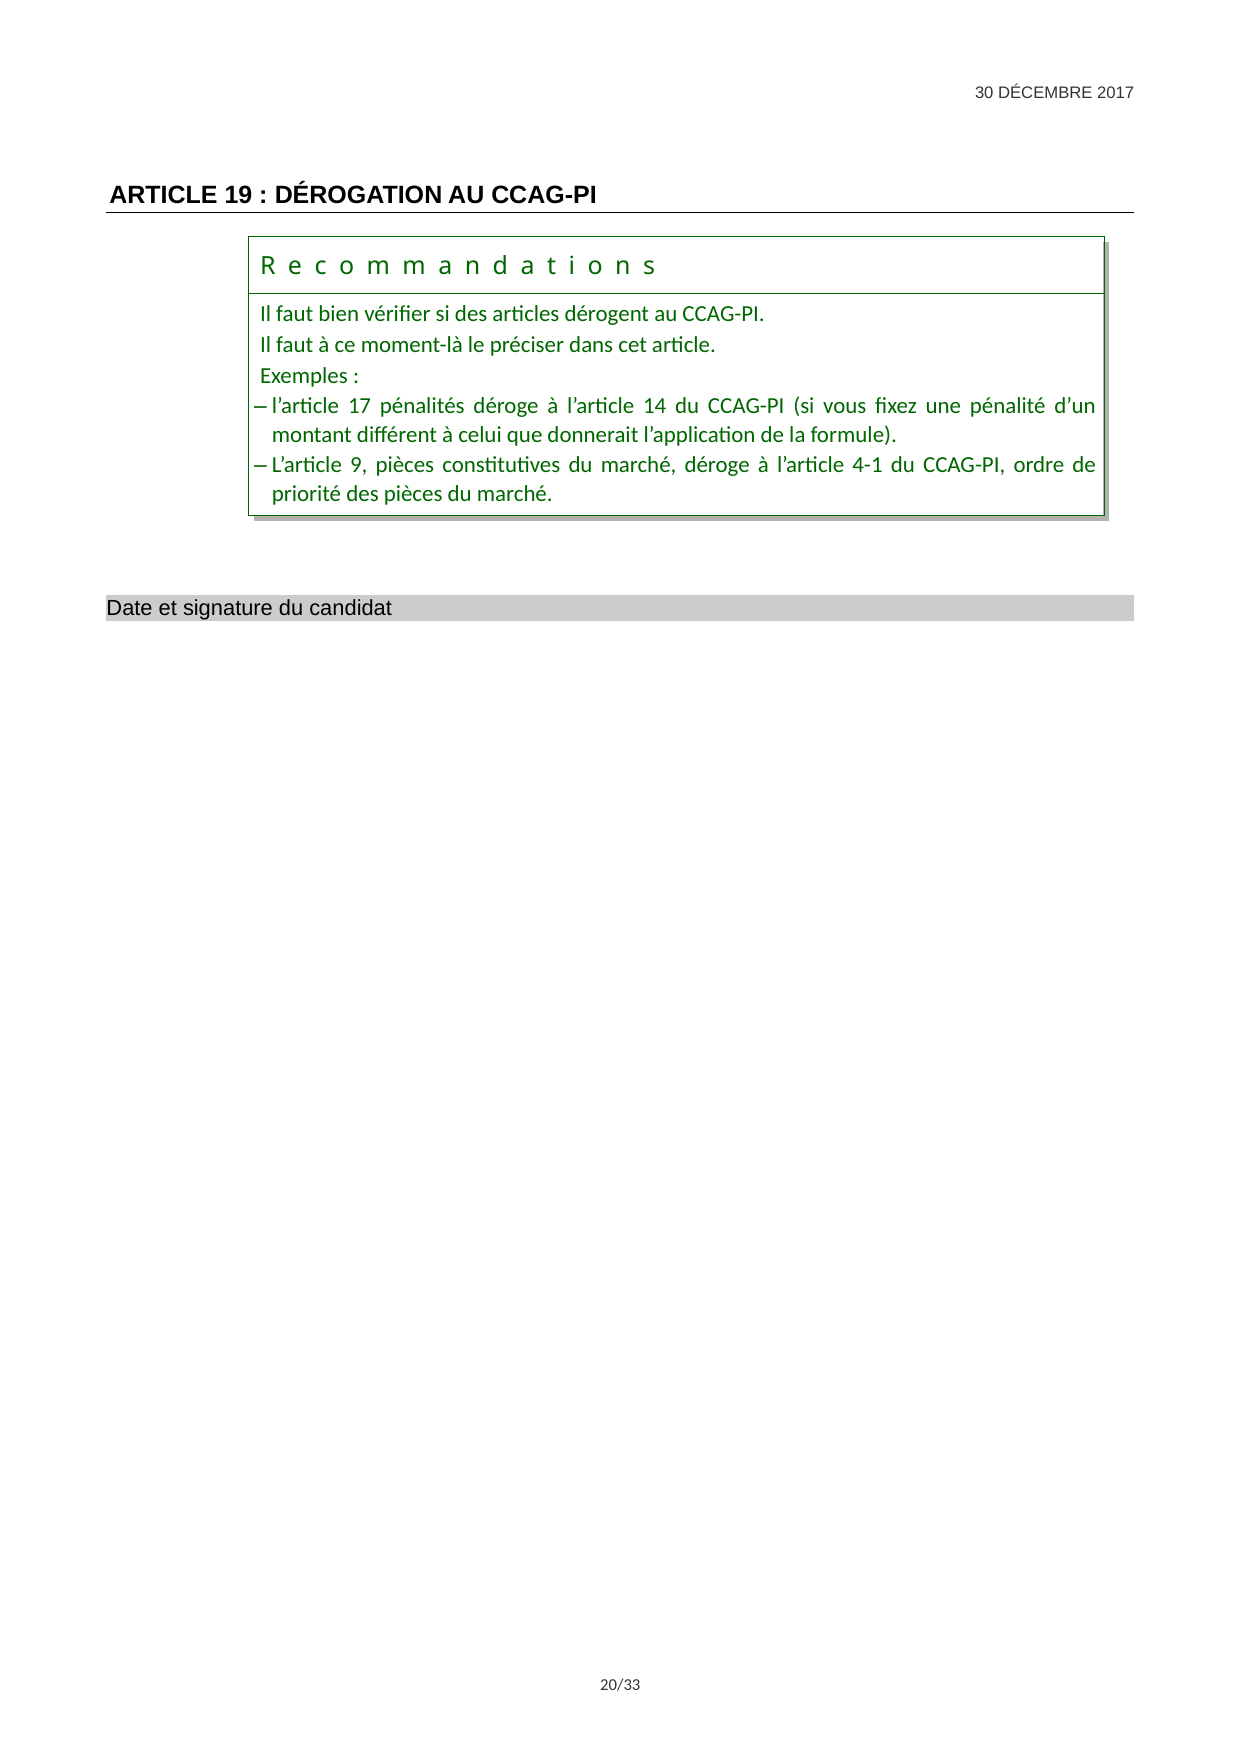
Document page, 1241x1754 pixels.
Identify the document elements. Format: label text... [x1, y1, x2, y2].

table_header Recommandations [249, 237, 1104, 293]
text Date et signature du candidat [106, 595, 1134, 621]
subtitle Dérogation au CCAG-PI [106, 177, 1134, 212]
table_cell Il faut bien vérifier si des articles dérogent au CCAG-PI. Il faut à ce moment-là le préciser dans cet article. Exemples : l’article 17 pénalités déroge à l’article 14 du CCAG-PI (si vous fixez une pénalité d’un montant différent à celui que donnerait l’application de la formule). L’article 9, pièces constitutives du marché, déroge à l’article 4-1 du CCAG-PI, ordre de priorité des pièces du marché. [249, 294, 1103, 515]
